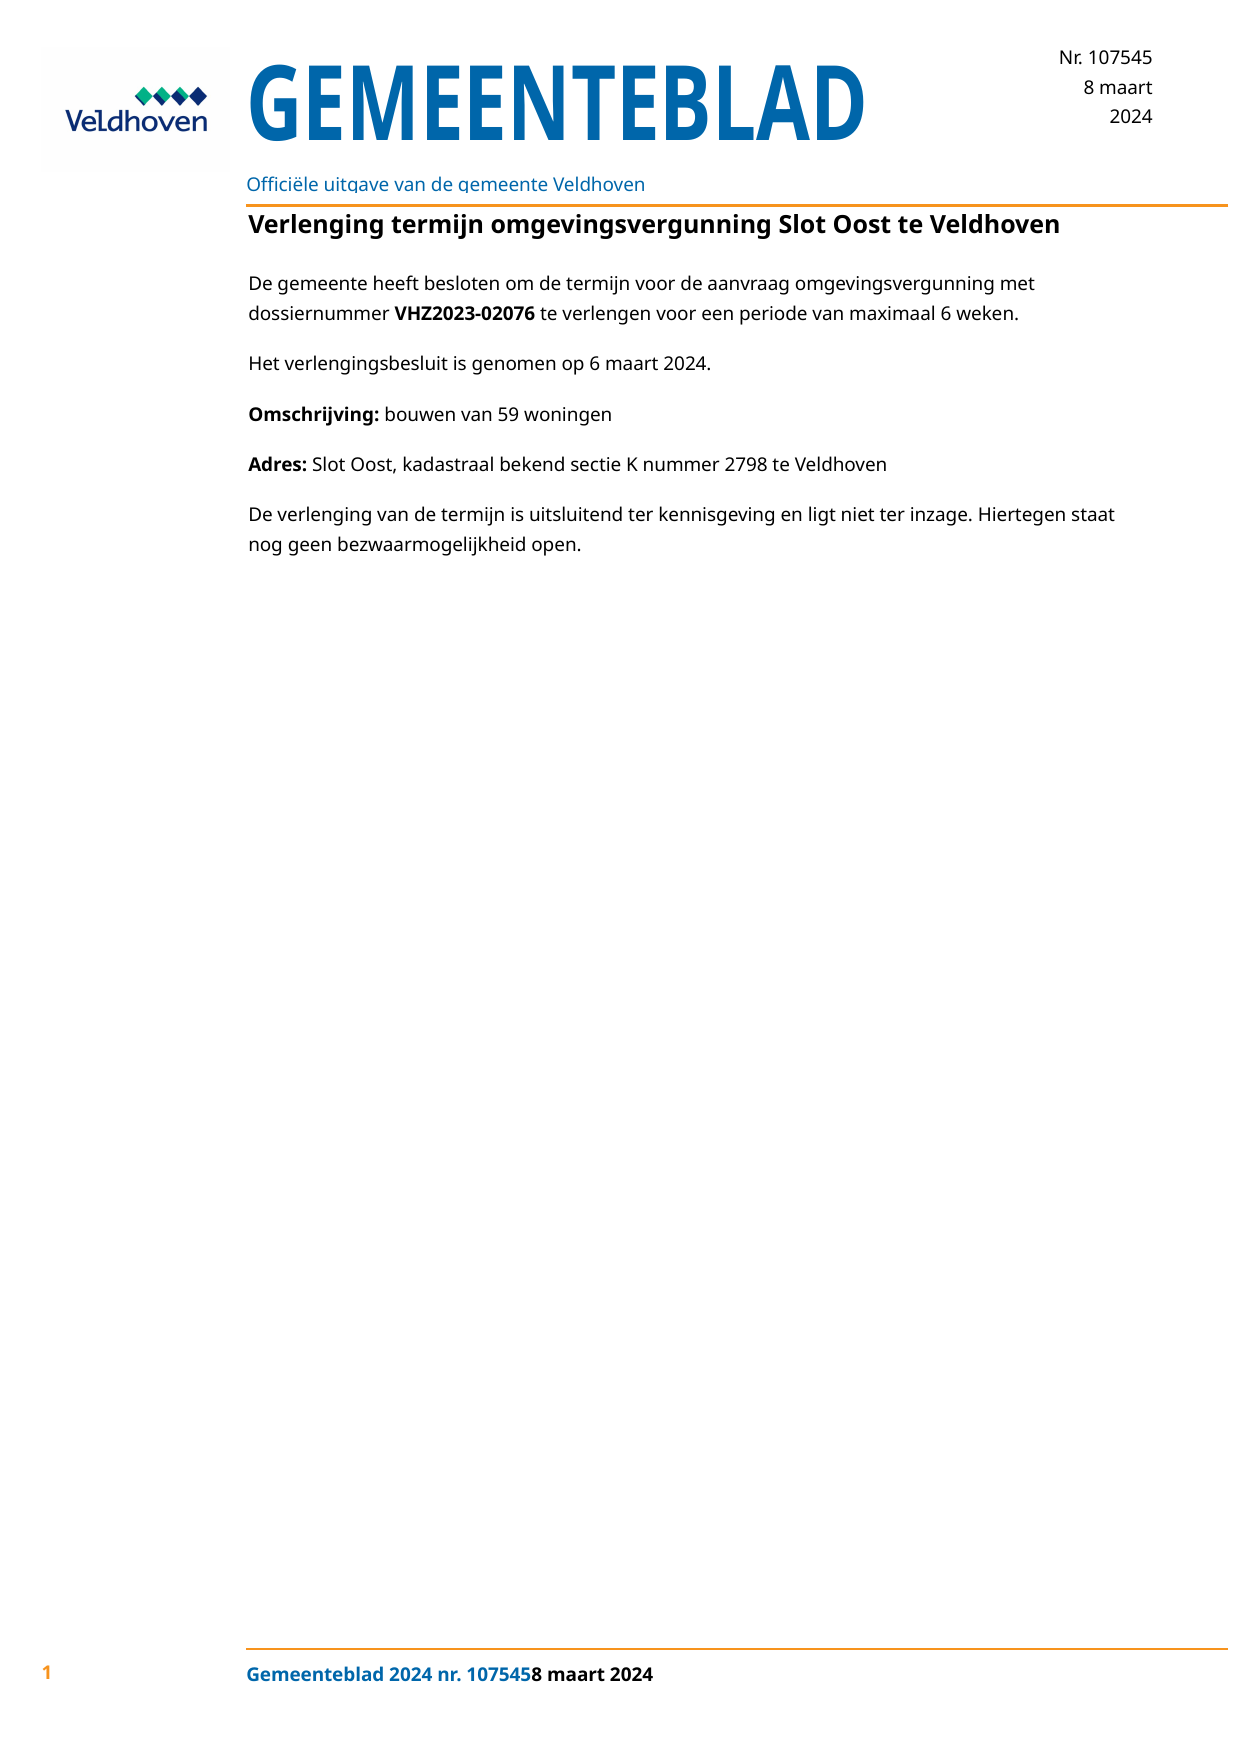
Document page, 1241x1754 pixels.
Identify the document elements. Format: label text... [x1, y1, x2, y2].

text Verlenging termijn omgevingsvergunning Slot Oost te Veldhoven [248, 207, 1152, 241]
text Het verlengingsbesluit is genomen op 6 maart 2024. [248, 350, 1152, 376]
text Omschrijving: bouwen van 59 woningen [248, 401, 1152, 426]
text De verlenging van de termijn is uitsluitend ter kennisgeving en ligt niet ter inzage. Hiertegen staat nog geen bezwaarmogelijkheid open. [248, 502, 1152, 557]
text De gemeente heeft besloten om de termijn voor de aanvraag omgevingsvergunning met dossiernummer VHZ2023-02076 te verlengen voor een periode van maximaal 6 weken. [248, 270, 1152, 326]
picture [41, 47, 231, 172]
text Adres: Slot Oost, kadastraal bekend sectie K nummer 2798 te Veldhoven [248, 451, 1152, 477]
